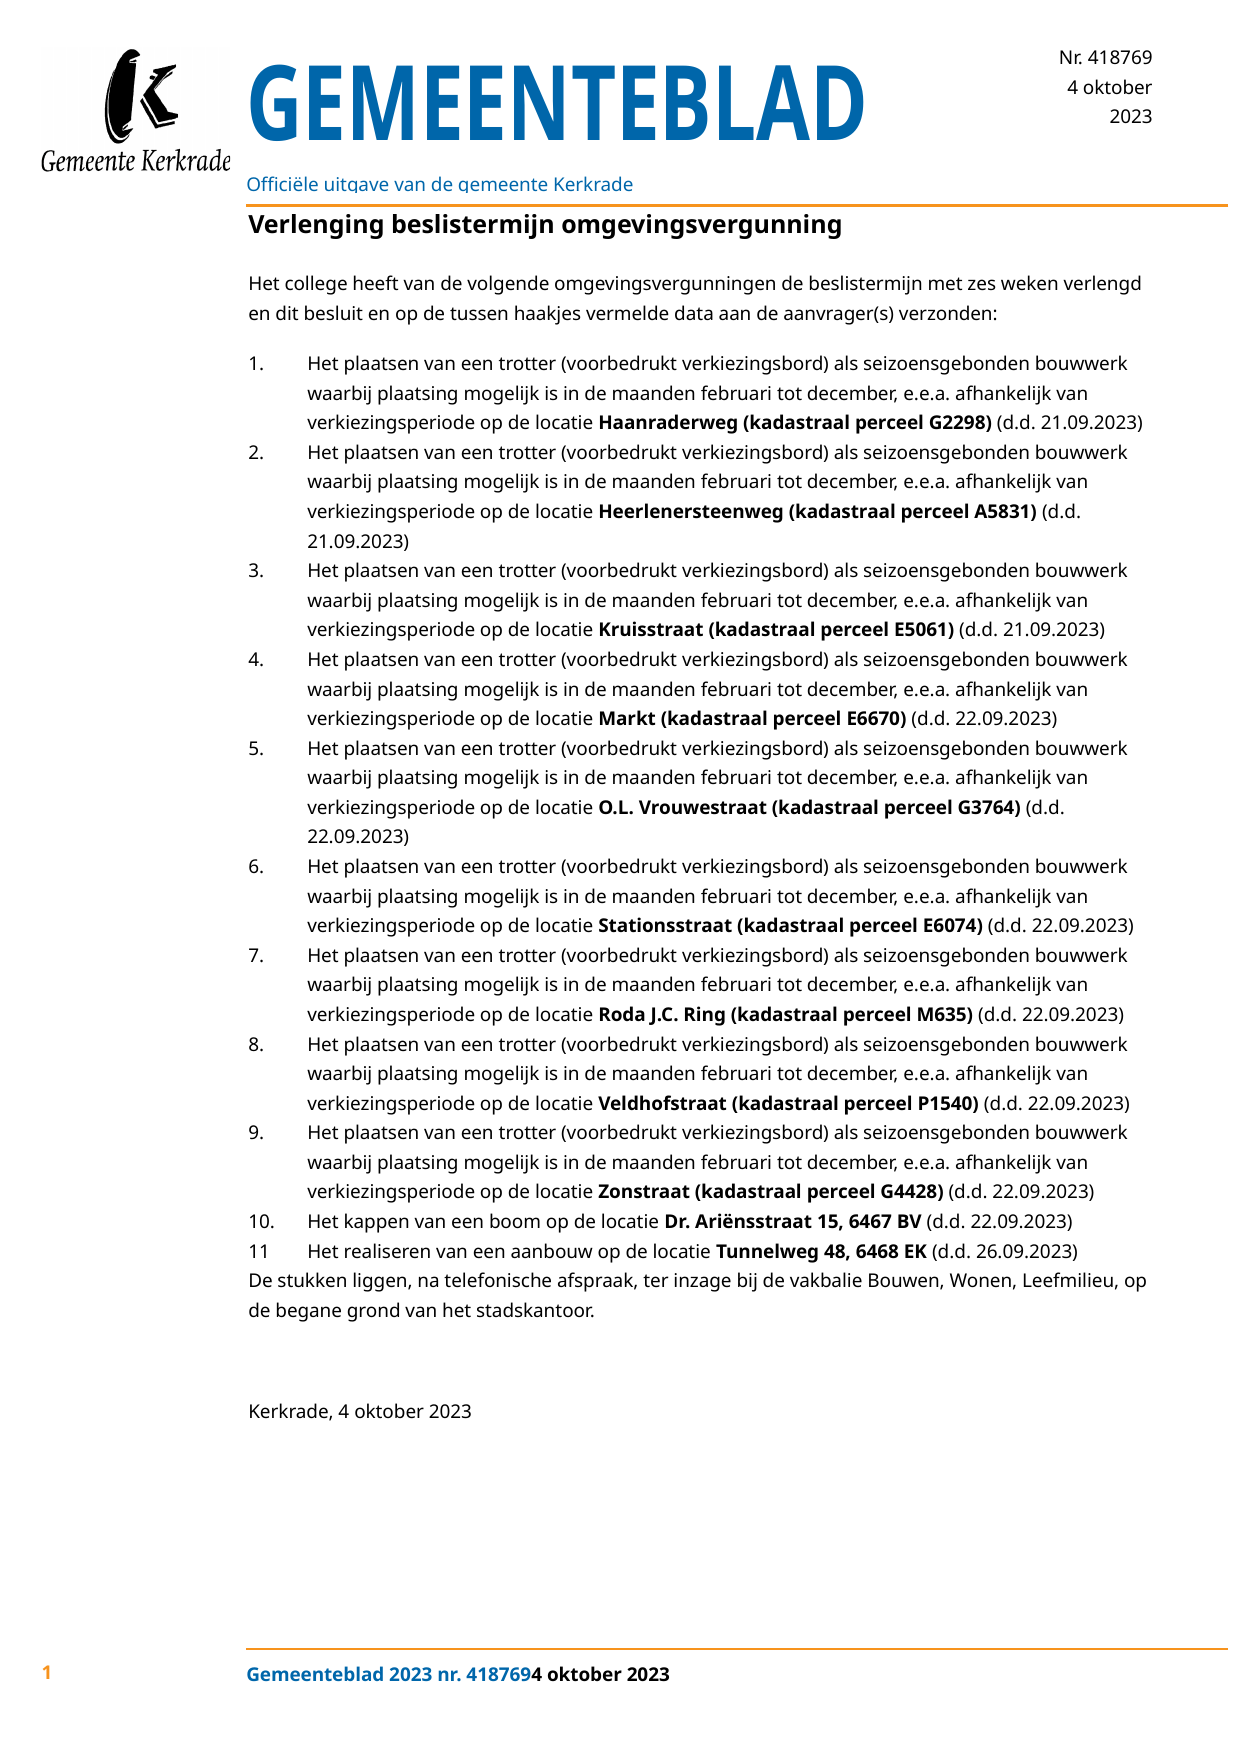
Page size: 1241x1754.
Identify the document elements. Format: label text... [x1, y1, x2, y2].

text De stukken liggen, na telefonische afspraak, ter inzage bij de vakbalie Bouwen, Wonen, Leefmilieu, op de begane grond van het stadskantoor. [248, 1267, 1152, 1323]
list Het plaatsen van een trotter (voorbedrukt verkiezingsbord) als seizoensgebonden bouwwerk waarbij plaatsing mogelijk is in de maanden februari tot december, e.e.a. afhankelijk van verkiezingsperiode op de locatie Roda J.C. Ring (kadastraal perceel M635) (d.d. 22.09.2023) [248, 942, 1152, 1027]
text Verlenging beslistermijn omgevingsvergunning [248, 207, 1152, 241]
list Het plaatsen van een trotter (voorbedrukt verkiezingsbord) als seizoensgebonden bouwwerk waarbij plaatsing mogelijk is in de maanden februari tot december, e.e.a. afhankelijk van verkiezingsperiode op de locatie Stationsstraat (kadastraal perceel E6074) (d.d. 22.09.2023) [248, 853, 1152, 938]
list Het plaatsen van een trotter (voorbedrukt verkiezingsbord) als seizoensgebonden bouwwerk waarbij plaatsing mogelijk is in de maanden februari tot december, e.e.a. afhankelijk van verkiezingsperiode op de locatie Zonstraat (kadastraal perceel G4428) (d.d. 22.09.2023) [248, 1119, 1152, 1204]
list Het kappen van een boom op de locatie Dr. Ariënsstraat 15, 6467 BV (d.d. 22.09.2023) [248, 1208, 1152, 1234]
text Kerkrade, 4 oktober 2023 [248, 1398, 1152, 1423]
list Het plaatsen van een trotter (voorbedrukt verkiezingsbord) als seizoensgebonden bouwwerk waarbij plaatsing mogelijk is in de maanden februari tot december, e.e.a. afhankelijk van verkiezingsperiode op de locatie Kruisstraat (kadastraal perceel E5061) (d.d. 21.09.2023) [248, 557, 1152, 642]
picture [41, 47, 231, 172]
list Het plaatsen van een trotter (voorbedrukt verkiezingsbord) als seizoensgebonden bouwwerk waarbij plaatsing mogelijk is in de maanden februari tot december, e.e.a. afhankelijk van verkiezingsperiode op de locatie Haanraderweg (kadastraal perceel G2298) (d.d. 21.09.2023) [248, 350, 1152, 435]
list Het plaatsen van een trotter (voorbedrukt verkiezingsbord) als seizoensgebonden bouwwerk waarbij plaatsing mogelijk is in de maanden februari tot december, e.e.a. afhankelijk van verkiezingsperiode op de locatie Markt (kadastraal perceel E6670) (d.d. 22.09.2023) [248, 646, 1152, 731]
text Het college heeft van de volgende omgevingsvergunningen de beslistermijn met zes weken verlengd en dit besluit en op de tussen haakjes vermelde data aan de aanvrager(s) verzonden: [248, 270, 1152, 326]
list Het plaatsen van een trotter (voorbedrukt verkiezingsbord) als seizoensgebonden bouwwerk waarbij plaatsing mogelijk is in de maanden februari tot december, e.e.a. afhankelijk van verkiezingsperiode op de locatie O.L. Vrouwestraat (kadastraal perceel G3764) (d.d. 22.09.2023) [248, 735, 1152, 849]
list Het plaatsen van een trotter (voorbedrukt verkiezingsbord) als seizoensgebonden bouwwerk waarbij plaatsing mogelijk is in de maanden februari tot december, e.e.a. afhankelijk van verkiezingsperiode op de locatie Heerlenersteenweg (kadastraal perceel A5831) (d.d. 21.09.2023) [248, 439, 1152, 553]
list Het plaatsen van een trotter (voorbedrukt verkiezingsbord) als seizoensgebonden bouwwerk waarbij plaatsing mogelijk is in de maanden februari tot december, e.e.a. afhankelijk van verkiezingsperiode op de locatie Veldhofstraat (kadastraal perceel P1540) (d.d. 22.09.2023) [248, 1031, 1152, 1116]
list Het realiseren van een aanbouw op de locatie Tunnelweg 48, 6468 EK (d.d. 26.09.2023) [248, 1238, 1152, 1263]
